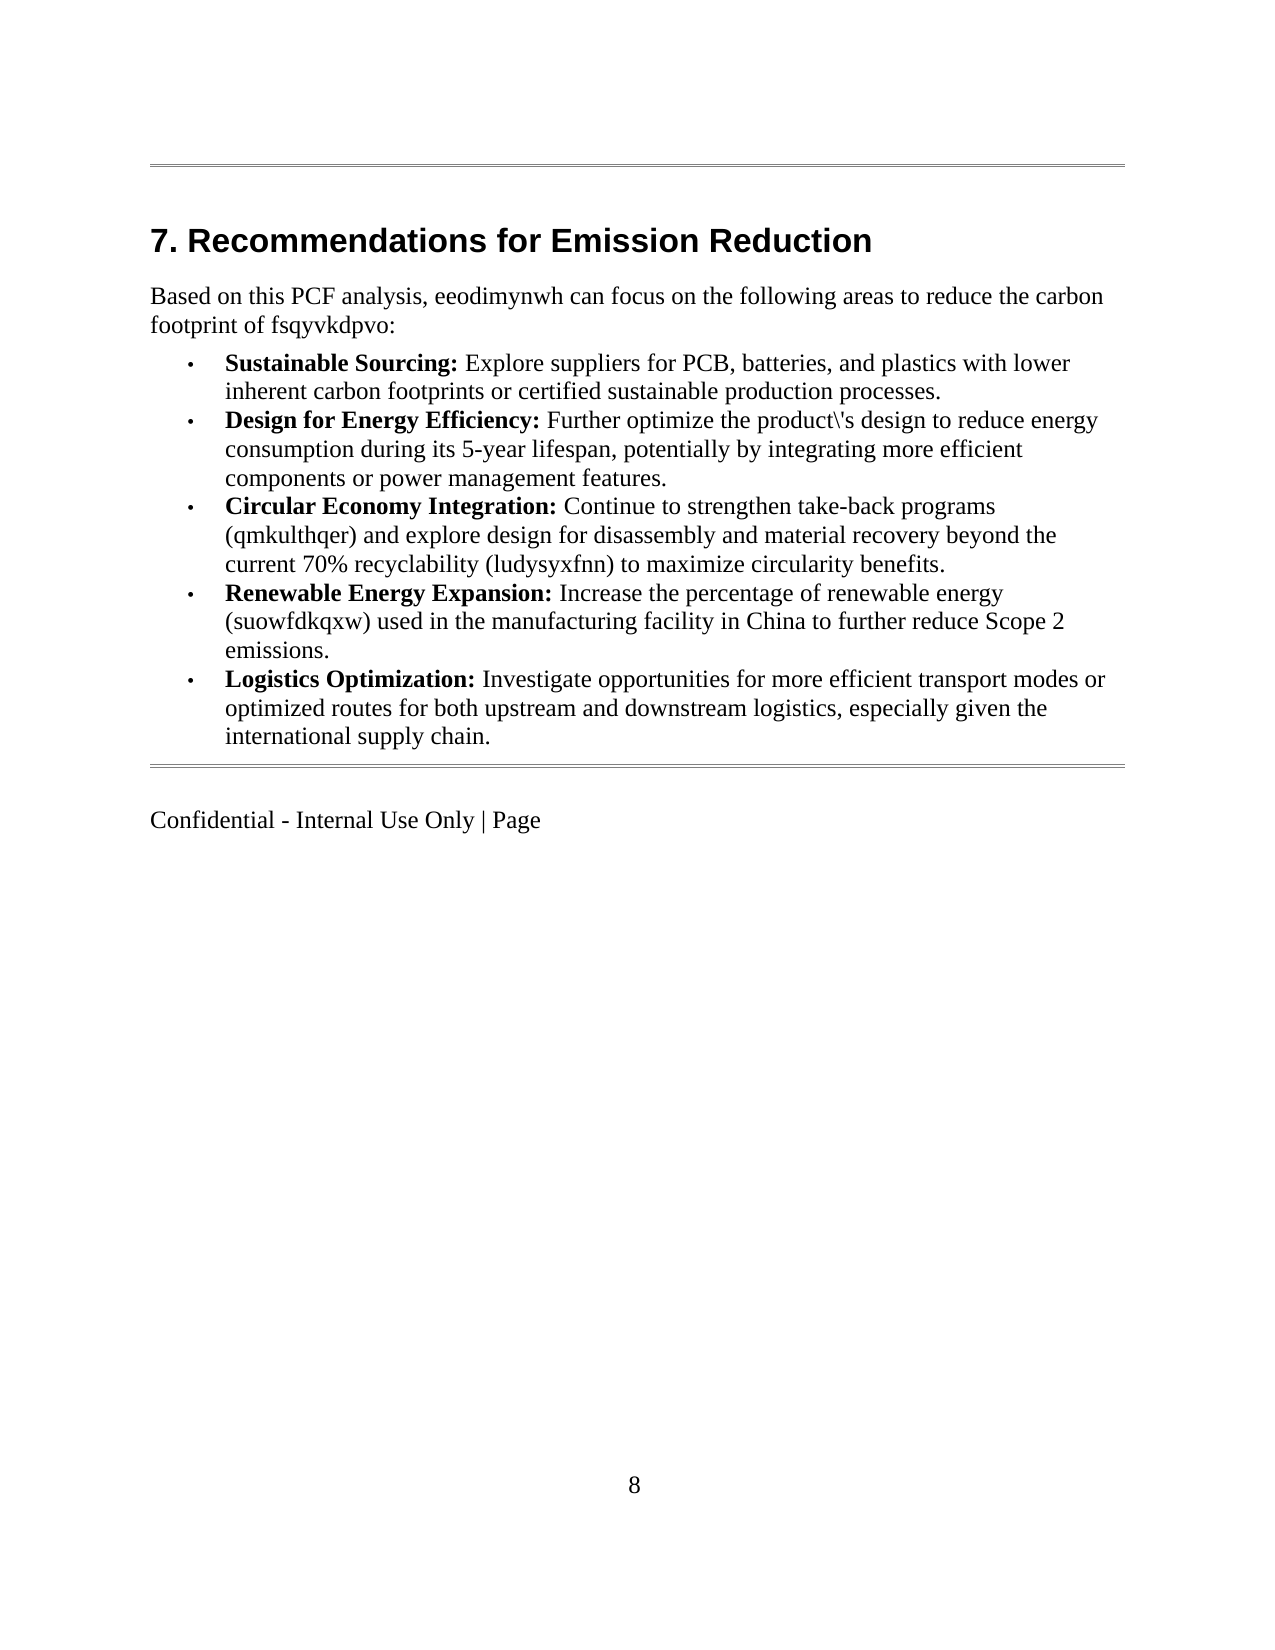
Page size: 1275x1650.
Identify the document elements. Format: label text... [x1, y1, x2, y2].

list Renewable Energy Expansion: Increase the percentage of renewable energy (suowfdkqxw) used in the manufacturing facility in China to further reduce Scope 2 emissions. [187, 578, 1125, 664]
text Based on this PCF analysis, eeodimynwh can focus on the following areas to reduce the carbon footprint of fsqyvkdpvo: [150, 281, 1125, 339]
text Confidential - Internal Use Only | Page [150, 805, 1125, 834]
list Logistics Optimization: Investigate opportunities for more efficient transport modes or optimized routes for both upstream and downstream logistics, especially given the international supply chain. [187, 664, 1125, 750]
subtitle 7. Recommendations for Emission Reduction [150, 221, 1125, 260]
list Design for Energy Efficiency: Further optimize the product\'s design to reduce energy consumption during its 5-year lifespan, potentially by integrating more efficient components or power management features. [187, 405, 1125, 491]
list Sustainable Sourcing: Explore suppliers for PCB, batteries, and plastics with lower inherent carbon footprints or certified sustainable production processes. [187, 348, 1125, 405]
list Circular Economy Integration: Continue to strengthen take-back programs (qmkulthqer) and explore design for disassembly and material recovery beyond the current 70% recyclability (ludysyxfnn) to maximize circularity benefits. [187, 491, 1125, 578]
